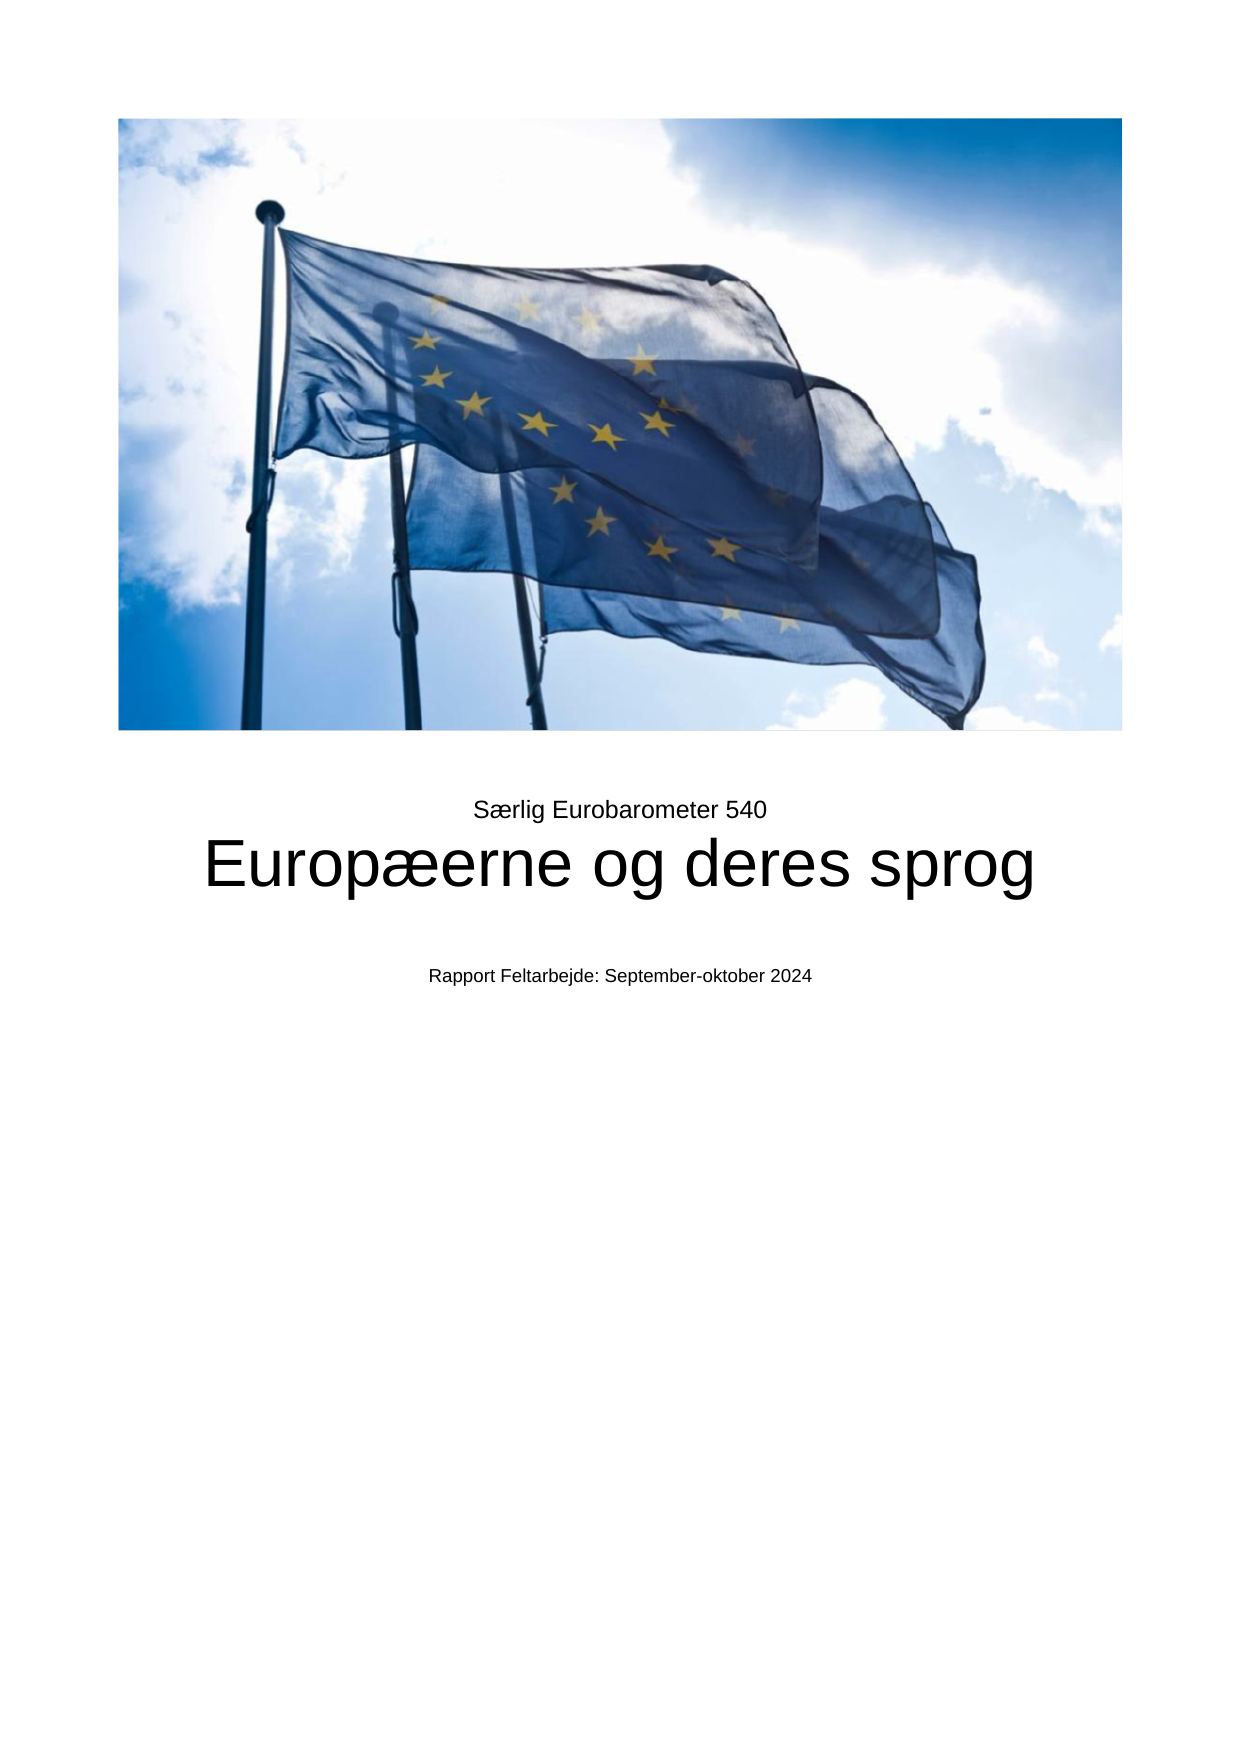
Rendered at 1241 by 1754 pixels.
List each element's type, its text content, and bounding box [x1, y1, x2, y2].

text Rapport Feltarbejde: September-oktober 2024 [118, 965, 1122, 986]
picture [118, 118, 1123, 731]
text Europæerne og deres sprog [118, 823, 1122, 900]
text Særlig Eurobarometer 540 [118, 795, 1122, 823]
